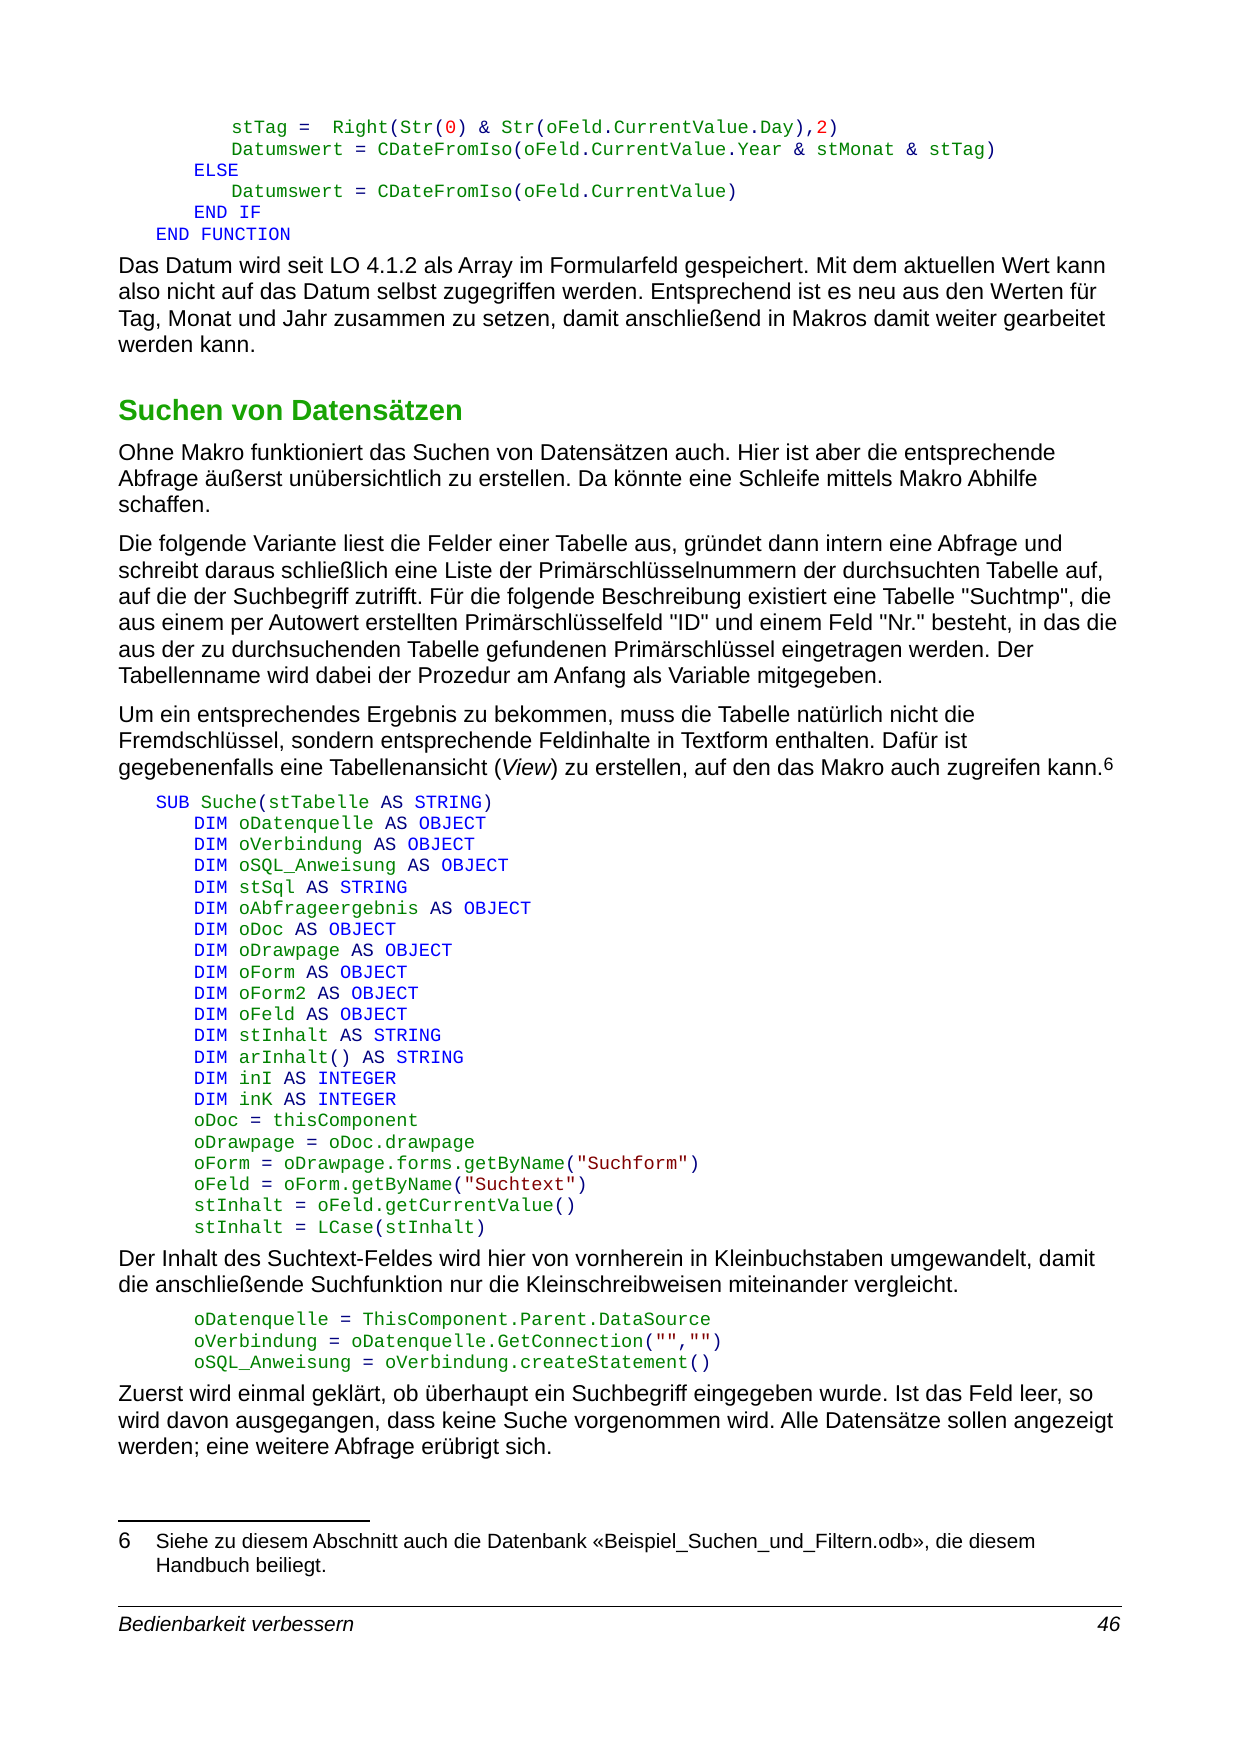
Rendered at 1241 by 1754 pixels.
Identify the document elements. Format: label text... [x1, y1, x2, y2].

text Datumswert = CDateFromIso(oFeld.CurrentValue) [156, 182, 1122, 203]
text stInhalt = LCase(stInhalt) [156, 1217, 1122, 1239]
text Um ein entsprechendes Ergebnis zu bekommen, muss die Tabelle natürlich nicht die Fremdschlüssel, sondern entsprechende Feldinhalte in Textform enthalten. Dafür ist gegebenenfalls eine Tabellenansicht (View) zu erstellen, auf den das Makro auch zugreifen kann. [118, 701, 1122, 780]
text Das Datum wird seit LO 4.1.2 als Array im Formularfeld gespeichert. Mit dem aktuellen Wert kann also nicht auf das Datum selbst zugegriffen werden. Entsprechend ist es neu aus den Werten für Tag, Monat und Jahr zusammen zu setzen, damit anschließend in Makros damit weiter gearbeitet werden kann. [118, 252, 1122, 357]
text Der Inhalt des Suchtext-Feldes wird hier von vornherein in Kleinbuchstaben umgewandelt, damit die anschließende Suchfunktion nur die Kleinschreibweisen miteinander vergleicht. [118, 1245, 1122, 1298]
text DIM oFeld AS OBJECT [156, 1005, 1122, 1026]
text oSQL_Anweisung = oVerbindung.createStatement() [156, 1353, 1122, 1374]
text Datumswert = CDateFromIso(oFeld.CurrentValue.Year & stMonat & stTag) [156, 139, 1122, 161]
subtitle Suchen von Datensätzen [118, 393, 1122, 426]
text END IF [156, 203, 1122, 224]
text Ohne Makro funktioniert das Suchen von Datensätzen auch. Hier ist aber die entsprechende Abfrage äußerst unübersichtlich zu erstellen. Da könnte eine Schleife mittels Makro Abhilfe schaffen. [118, 439, 1122, 518]
text DIM oDoc AS OBJECT [156, 920, 1122, 941]
text stTag = Right(Str(0) & Str(oFeld.CurrentValue.Day),2) [156, 118, 1122, 139]
text DIM inK AS INTEGER [156, 1090, 1122, 1111]
text END FUNCTION [156, 224, 1122, 246]
text oDrawpage = oDoc.drawpage [156, 1132, 1122, 1154]
text oVerbindung = oDatenquelle.GetConnection("","") [156, 1331, 1122, 1353]
text SUB Suche(stTabelle AS STRING) [156, 792, 1122, 814]
text Zuerst wird einmal geklärt, ob überhaupt ein Suchbegriff eingegeben wurde. Ist das Feld leer, so wird davon ausgegangen, dass keine Suche vorgenommen wird. Alle Datensätze sollen angezeigt werden; eine weitere Abfrage erübrigt sich. [118, 1380, 1122, 1459]
text ELSE [156, 161, 1122, 182]
text oForm = oDrawpage.forms.getByName("Suchform") [156, 1154, 1122, 1175]
text DIM oDrawpage AS OBJECT [156, 941, 1122, 962]
text DIM oVerbindung AS OBJECT [156, 835, 1122, 856]
text DIM oForm AS OBJECT [156, 962, 1122, 984]
text DIM oSQL_Anweisung AS OBJECT [156, 856, 1122, 877]
text Siehe zu diesem Abschnitt auch die Datenbank «Beispiel_Suchen_und_Filtern.odb», die diesem Handbuch beiliegt. [118, 1527, 1122, 1576]
text DIM stSql AS STRING [156, 877, 1122, 899]
text Die folgende Variante liest die Felder einer Tabelle aus, gründet dann intern eine Abfrage und schreibt daraus schließlich eine Liste der Primärschlüsselnummern der durchsuchten Tabelle auf, auf die der Suchbegriff zutrifft. Für die folgende Beschreibung existiert eine Tabelle "Suchtmp", die aus einem per Autowert erstellten Primärschlüsselfeld "ID" und einem Feld "Nr." besteht, in das die aus der zu durchsuchenden Tabelle gefundenen Primärschlüssel eingetragen werden. Der Tabellenname wird dabei der Prozedur am Anfang als Variable mitgegeben. [118, 530, 1122, 688]
text oDatenquelle = ThisComponent.Parent.DataSource [156, 1310, 1122, 1331]
text oDoc = thisComponent [156, 1111, 1122, 1132]
text DIM stInhalt AS STRING [156, 1026, 1122, 1047]
text oFeld = oForm.getByName("Suchtext") [156, 1175, 1122, 1196]
text DIM oDatenquelle AS OBJECT [156, 814, 1122, 835]
text stInhalt = oFeld.getCurrentValue() [156, 1196, 1122, 1217]
text DIM oAbfrageergebnis AS OBJECT [156, 899, 1122, 920]
text DIM arInhalt() AS STRING [156, 1047, 1122, 1069]
text DIM inI AS INTEGER [156, 1069, 1122, 1090]
text DIM oForm2 AS OBJECT [156, 984, 1122, 1005]
